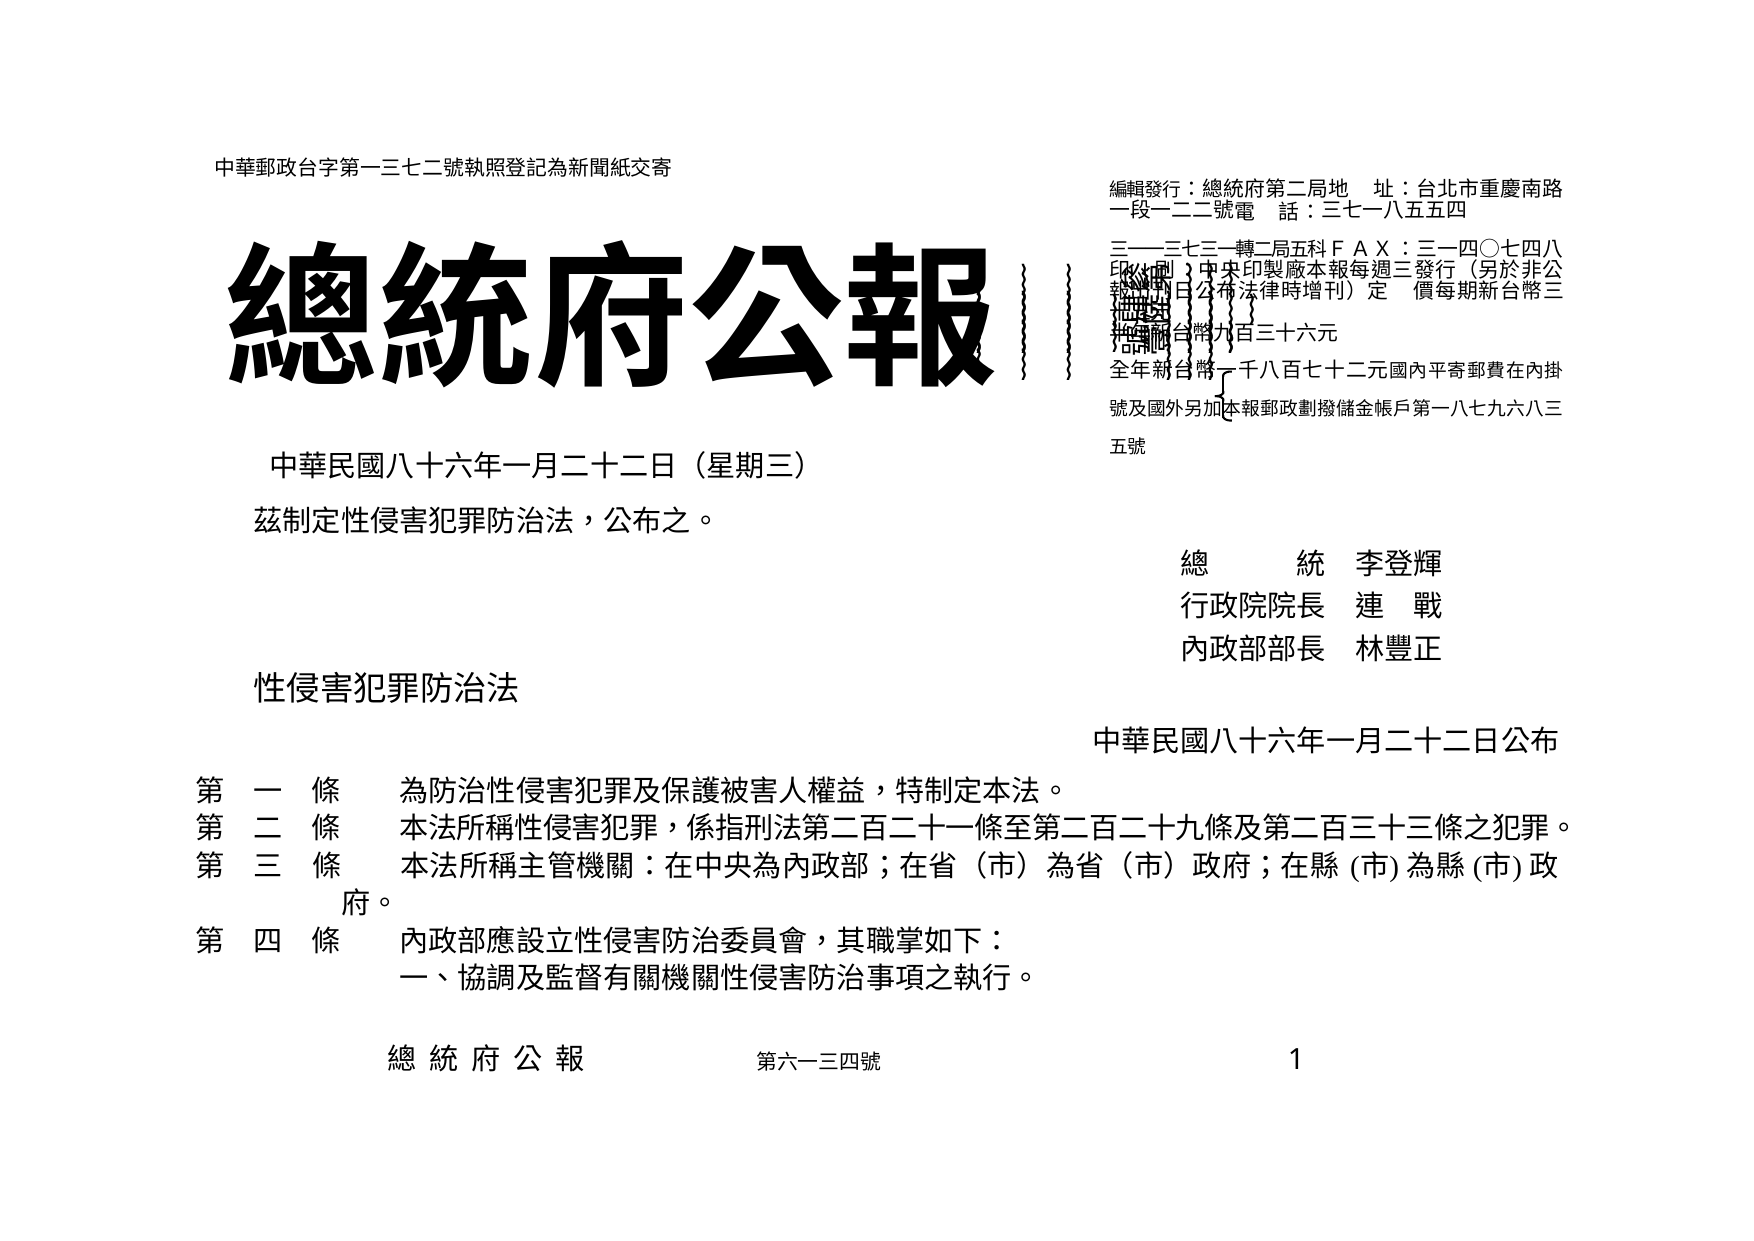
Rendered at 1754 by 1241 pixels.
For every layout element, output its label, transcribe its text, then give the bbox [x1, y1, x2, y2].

text 一、協調及監督有關機關性侵害防治事項之執行。 [399, 958, 1559, 996]
table_header 中華民國八十六年一月二十二日 華總（一）義字第八六○○○一六二三○號 [938, 265, 978, 302]
text 性侵害犯罪防治法 [253, 667, 1559, 708]
text 第 四 條 內政部應設立性侵害防治委員會，其職掌如下： [195, 921, 1559, 958]
text 第 二 條 本法所稱性侵害犯罪，係指刑法第二百二十一條至第二百二十九條及第二百三十三條之犯罪。 [195, 808, 1559, 846]
text 總 統 李登輝 [253, 544, 1442, 582]
text 內政部部長 林豐正 [253, 629, 1442, 667]
text 茲制定性侵害犯罪防治法，公布之。 [195, 328, 1559, 539]
table_header 總統令 [305, 271, 350, 292]
text 第 三 條 本法所稱主管機關：在中央為內政部；在省（市）為省（市）政府；在縣 (市) 為縣 (市) 政府。 [195, 846, 1559, 921]
text 第 一 條 為防治性侵害犯罪及保護被害人權益，特制定本法。 [195, 771, 1559, 808]
table_header 中華民國八十六年一月二十二日 華總（一）義字第八六○○○一六二三○號 [399, 222, 986, 328]
table_header 總統令 [192, 222, 399, 328]
table_header 總統令 [316, 286, 350, 317]
text 中華民國八十六年一月二十二日公布 [195, 721, 1559, 758]
text 行政院院長 連 戰 [253, 587, 1442, 624]
table_header 總統令 [305, 293, 326, 317]
